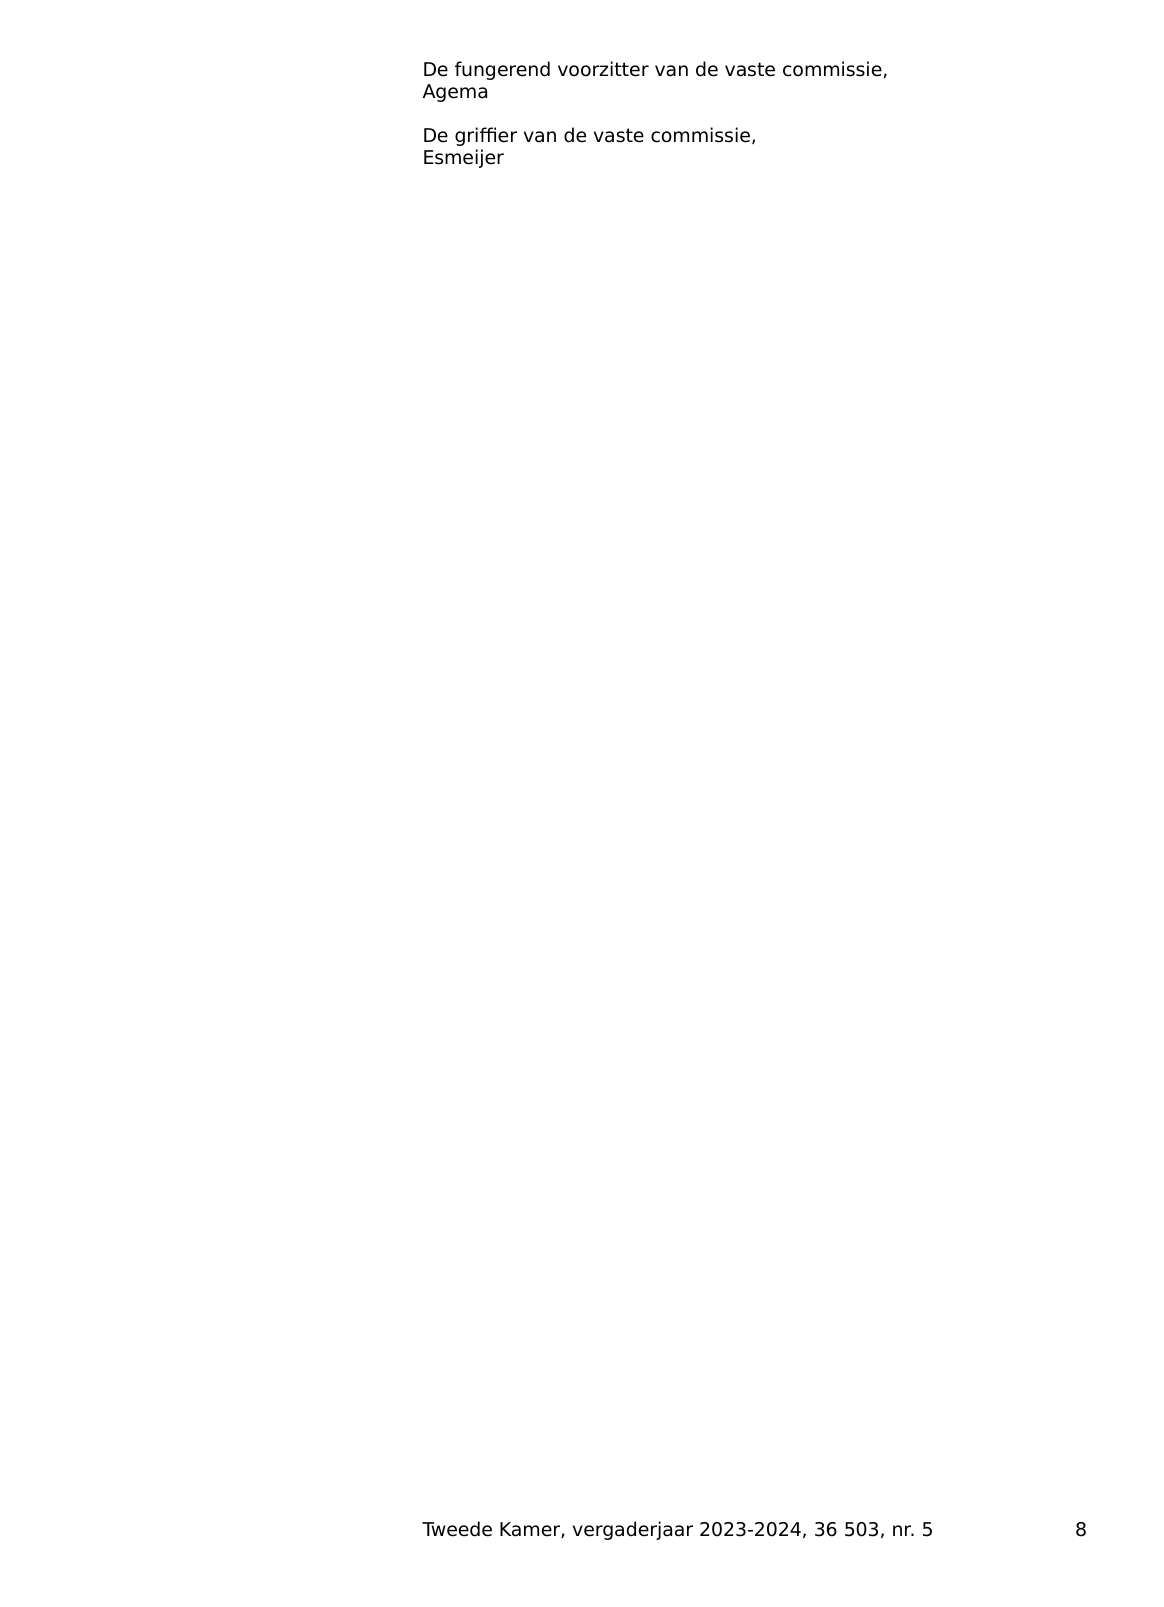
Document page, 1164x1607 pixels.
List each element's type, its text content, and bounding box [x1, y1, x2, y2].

text De fungerend voorzitter van de vaste commissie, Agema [422, 59, 1087, 103]
text De griffier van de vaste commissie, Esmeijer [422, 125, 1087, 169]
